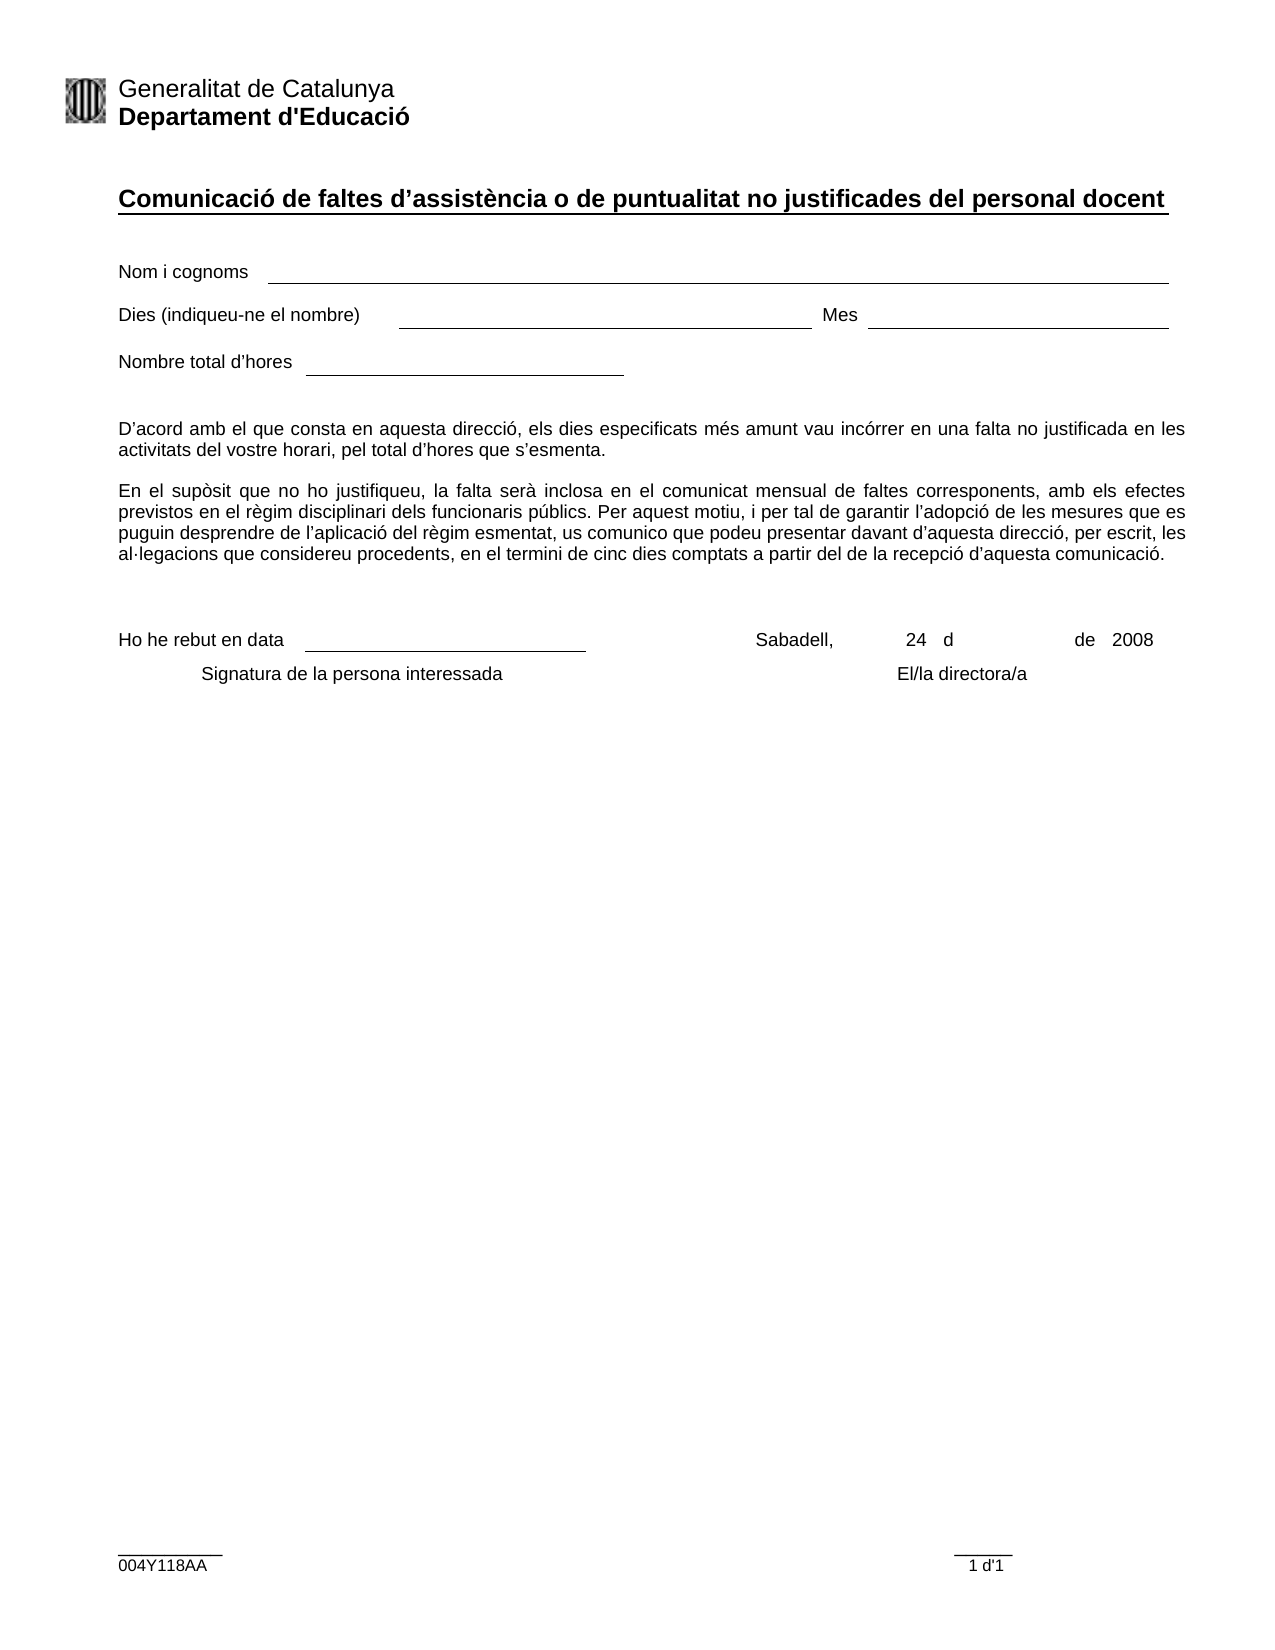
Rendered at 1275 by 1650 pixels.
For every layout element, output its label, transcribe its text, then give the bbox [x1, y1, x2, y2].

table_cell 24 [906, 630, 943, 651]
table_cell [981, 630, 1074, 651]
table_cell [118, 651, 1169, 663]
table_cell Mes [812, 304, 868, 328]
table_cell [868, 304, 1169, 328]
picture [63, 74, 109, 128]
table_cell Ho he rebut en data [118, 630, 305, 651]
table_cell [306, 352, 624, 375]
table_cell [118, 283, 1169, 304]
table_cell Nom i cognoms [118, 261, 268, 282]
table_cell Signatura de la persona interessada [118, 663, 586, 684]
table_cell [118, 215, 1169, 261]
table_cell Sabadell, [755, 630, 906, 651]
text En el supòsit que no ho justifiqueu, la falta serà inclosa en el comunicat mensual de faltes corresponents, amb els efectes previstos en el règim disciplinari dels funcionaris públics. Per aquest motiu, i per tal de garantir l’adopció de les mesures que es puguin desprendre de l’aplicació del règim esmentat, us comunico que podeu presentar davant d’aquesta direcció, per escrit, les al·legacions que considereu procedents, en el termini de cinc dies comptats a partir del de la recepció d’aquesta comunicació. [118, 481, 1186, 564]
table_cell 2008 [1112, 630, 1169, 651]
table_cell Dies (indiqueu-ne el nombre) [118, 304, 399, 328]
table_cell [624, 352, 1169, 375]
table_cell El/la directora/a [755, 663, 1169, 684]
table_cell [586, 663, 755, 684]
table_cell [305, 630, 586, 651]
table_header Comunicació de faltes d’assistència o de puntualitat no justificades del personal docent [118, 185, 1169, 213]
table_cell [268, 261, 1169, 282]
table_cell [399, 304, 812, 328]
table_cell Nombre total d’hores [118, 352, 306, 375]
table_cell d [943, 630, 981, 651]
text D’acord amb el que consta en aquesta direcció, els dies especificats més amunt vau incórrer en una falta no justificada en les activitats del vostre horari, pel total d’hores que s’esmenta. [118, 418, 1186, 460]
table_header [118, 588, 1169, 609]
table_cell de [1074, 630, 1112, 651]
table_cell [118, 328, 1169, 352]
table_cell [118, 609, 1169, 630]
table_cell [586, 630, 755, 651]
